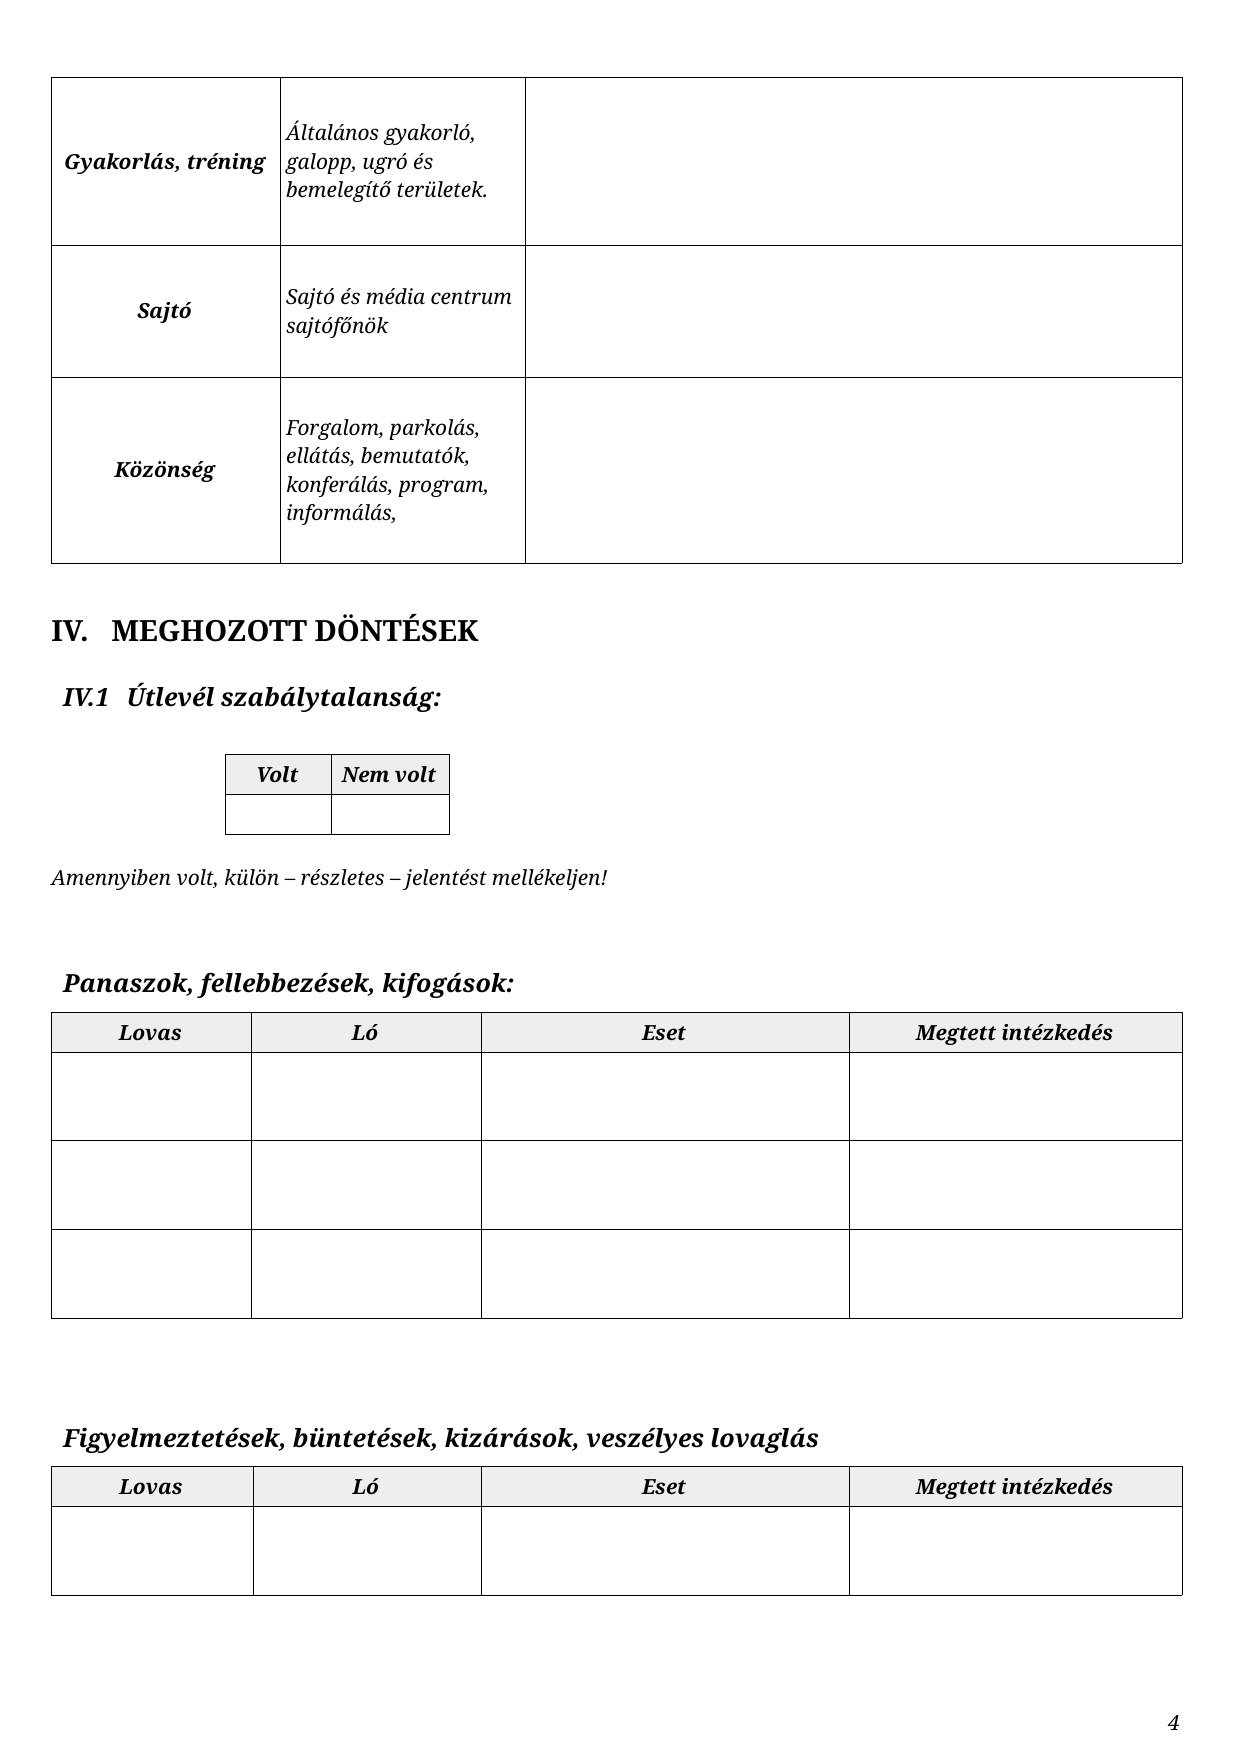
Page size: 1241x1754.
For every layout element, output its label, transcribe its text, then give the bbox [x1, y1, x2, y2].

table_cell [850, 1053, 1182, 1140]
table_cell [850, 1141, 1182, 1229]
table_header Nem volt [332, 755, 449, 794]
table_cell [252, 1141, 481, 1229]
table_header Eset [482, 1013, 849, 1052]
table_cell [526, 378, 1182, 563]
table_cell [482, 1053, 849, 1140]
table_cell [482, 1507, 849, 1595]
subtitle Útlevél szabálytalanság: [63, 680, 1182, 714]
text Amennyiben volt, külön – részletes – jelentést mellékeljen! [51, 863, 1182, 891]
table_cell [252, 1053, 481, 1140]
table_cell [226, 795, 331, 834]
table_cell [52, 1141, 251, 1229]
table_cell [526, 246, 1182, 377]
subtitle Figyelmeztetések, büntetések, kizárások, veszélyes lovaglás [63, 1421, 1182, 1454]
table_cell [850, 1230, 1182, 1317]
table_header Volt [226, 755, 331, 794]
table_cell [482, 1141, 849, 1229]
subtitle MEGHOZOTT DÖNTÉSEK [51, 610, 1182, 650]
table_header Megtett intézkedés [850, 1467, 1182, 1506]
table_cell [526, 78, 1182, 245]
table_cell [52, 1230, 251, 1317]
table_cell Sajtó [52, 246, 280, 377]
table_cell Gyakorlás, tréning [52, 78, 280, 245]
table_cell [850, 1507, 1182, 1595]
table_cell Sajtó és média centrum sajtófőnök [281, 246, 525, 377]
table_header Megtett intézkedés [850, 1013, 1182, 1052]
table_header Eset [482, 1467, 849, 1506]
table_header Ló [252, 1013, 481, 1052]
table_cell [252, 1230, 481, 1317]
table_cell [254, 1507, 481, 1595]
table_cell [52, 1507, 253, 1595]
table_cell [482, 1230, 849, 1317]
table_cell [332, 795, 449, 834]
table_cell Közönség [52, 378, 280, 563]
table_header Ló [254, 1467, 481, 1506]
table_cell Forgalom, parkolás, ellátás, bemutatók, konferálás, program, informálás, [281, 378, 525, 563]
table_cell [52, 1053, 251, 1140]
subtitle Panaszok, fellebbezések, kifogások: [63, 966, 1182, 1000]
table_cell Általános gyakorló, galopp, ugró és bemelegítő területek. [281, 78, 525, 245]
table_header Lovas [52, 1467, 253, 1506]
table_header Lovas [52, 1013, 251, 1052]
